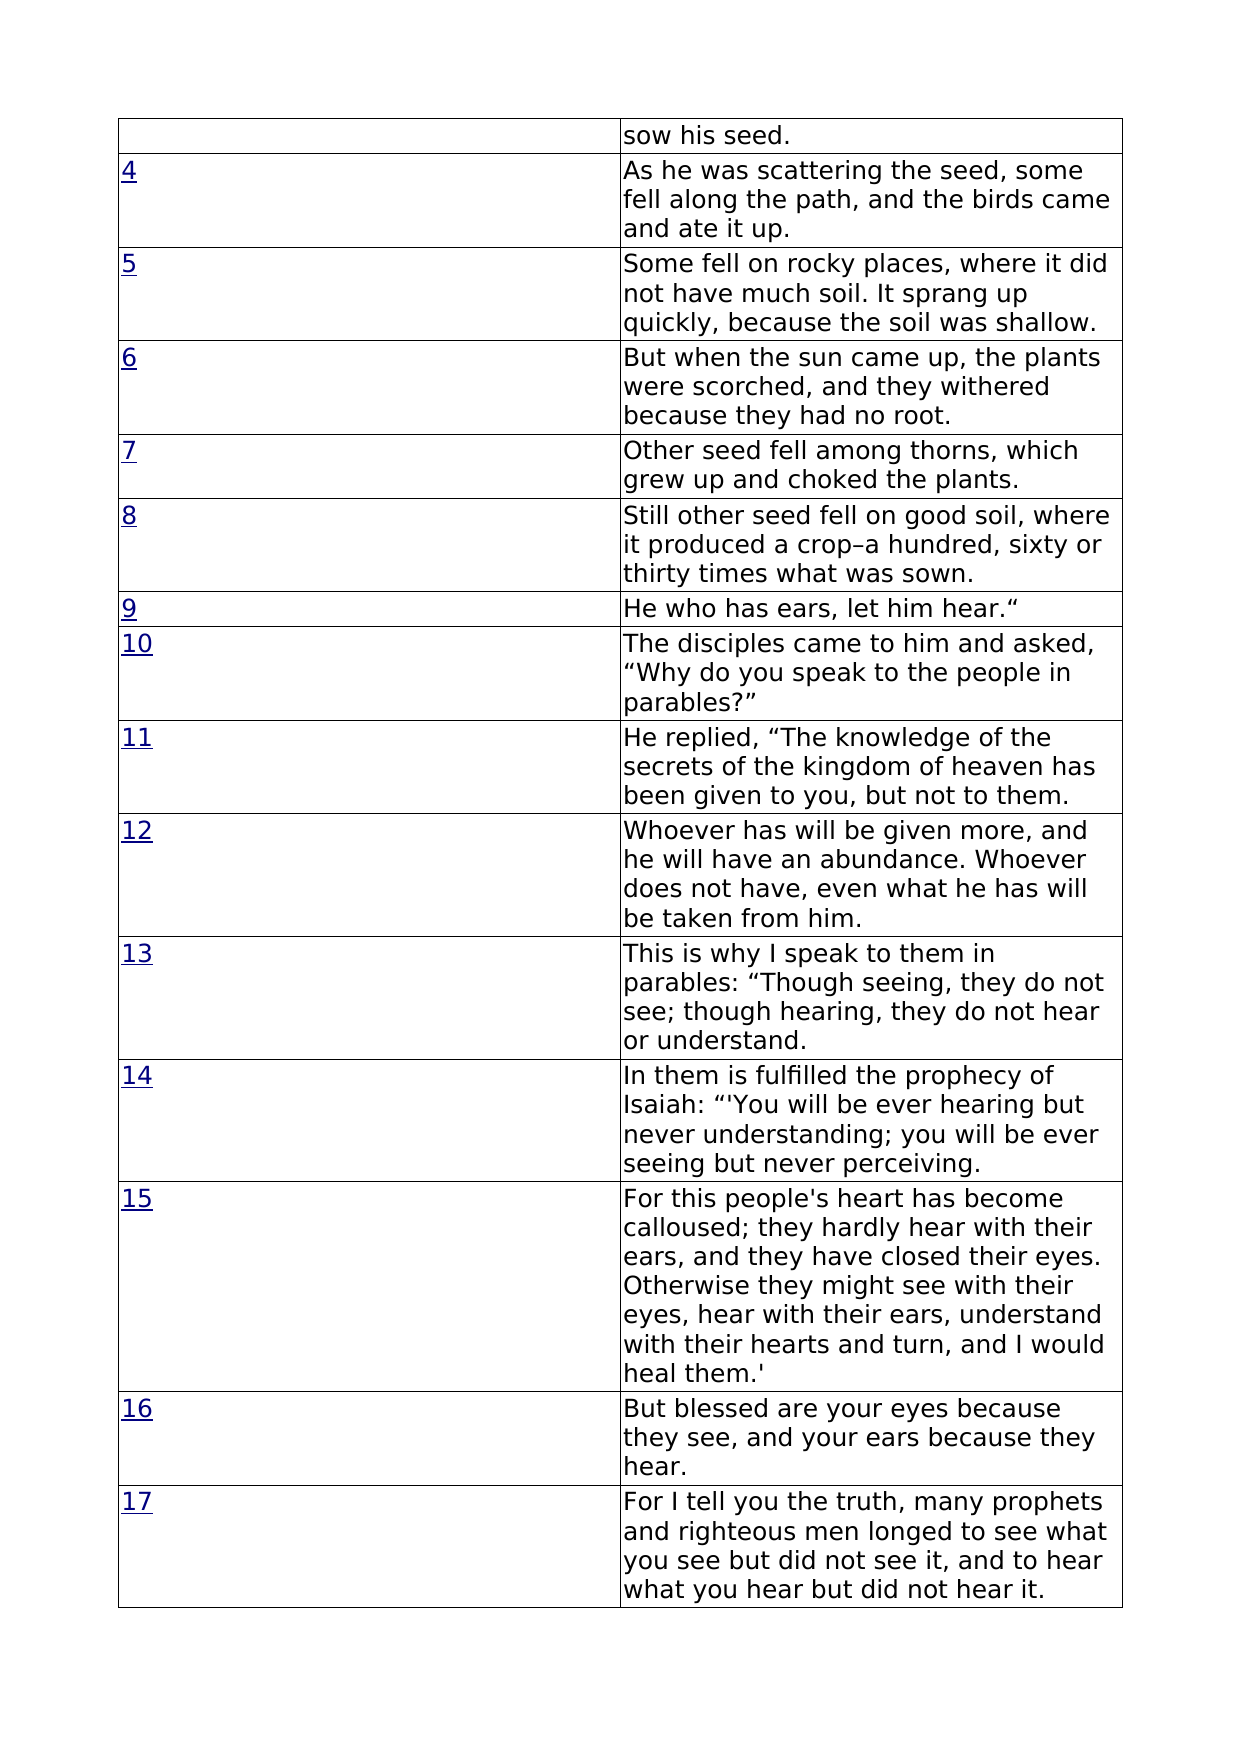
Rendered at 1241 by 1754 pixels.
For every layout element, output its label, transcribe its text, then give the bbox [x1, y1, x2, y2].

table_cell 9 [119, 592, 620, 626]
table_cell 15 [119, 1182, 620, 1391]
table_cell In them is fulfilled the prophecy of Isaiah: “'You will be ever hearing but never understanding; you will be ever seeing but never perceiving. [621, 1060, 1122, 1181]
table_cell But blessed are your eyes because they see, and your ears because they hear. [621, 1392, 1122, 1484]
table_cell But when the sun came up, the plants were scorched, and they withered because they had no root. [621, 341, 1122, 433]
table_cell The disciples came to him and asked, “Why do you speak to the people in parables?” [621, 627, 1122, 720]
table_cell For this people's heart has become calloused; they hardly hear with their ears, and they have closed their eyes. Otherwise they might see with their eyes, hear with their ears, understand with their hearts and turn, and I would heal them.' [621, 1182, 1122, 1391]
table_cell sow his seed. [621, 119, 1122, 153]
table_cell 13 [119, 937, 620, 1058]
table_cell 11 [119, 721, 620, 813]
table_cell Some fell on rocky places, where it did not have much soil. It sprang up quickly, because the soil was shallow. [621, 248, 1122, 340]
table_cell 6 [119, 341, 620, 433]
table_cell 17 [119, 1486, 620, 1607]
table_cell He replied, “The knowledge of the secrets of the kingdom of heaven has been given to you, but not to them. [621, 721, 1122, 813]
table_cell 5 [119, 248, 620, 340]
table_cell 16 [119, 1392, 620, 1484]
table_cell 14 [119, 1060, 620, 1181]
table_cell [119, 119, 620, 153]
table_cell 4 [119, 154, 620, 247]
table_cell Still other seed fell on good soil, where it produced a crop–a hundred, sixty or thirty times what was sown. [621, 499, 1122, 591]
table_cell 10 [119, 627, 620, 720]
table_cell 7 [119, 435, 620, 498]
table_cell Other seed fell among thorns, which grew up and choked the plants. [621, 435, 1122, 498]
table_cell This is why I speak to them in parables: “Though seeing, they do not see; though hearing, they do not hear or understand. [621, 937, 1122, 1058]
table_cell He who has ears, let him hear.“ [621, 592, 1122, 626]
table_cell For I tell you the truth, many prophets and righteous men longed to see what you see but did not see it, and to hear what you hear but did not hear it. [621, 1486, 1122, 1607]
table_cell 8 [119, 499, 620, 591]
table_cell As he was scattering the seed, some fell along the path, and the birds came and ate it up. [621, 154, 1122, 247]
table_cell Whoever has will be given more, and he will have an abundance. Whoever does not have, even what he has will be taken from him. [621, 814, 1122, 936]
table_cell 12 [119, 814, 620, 936]
